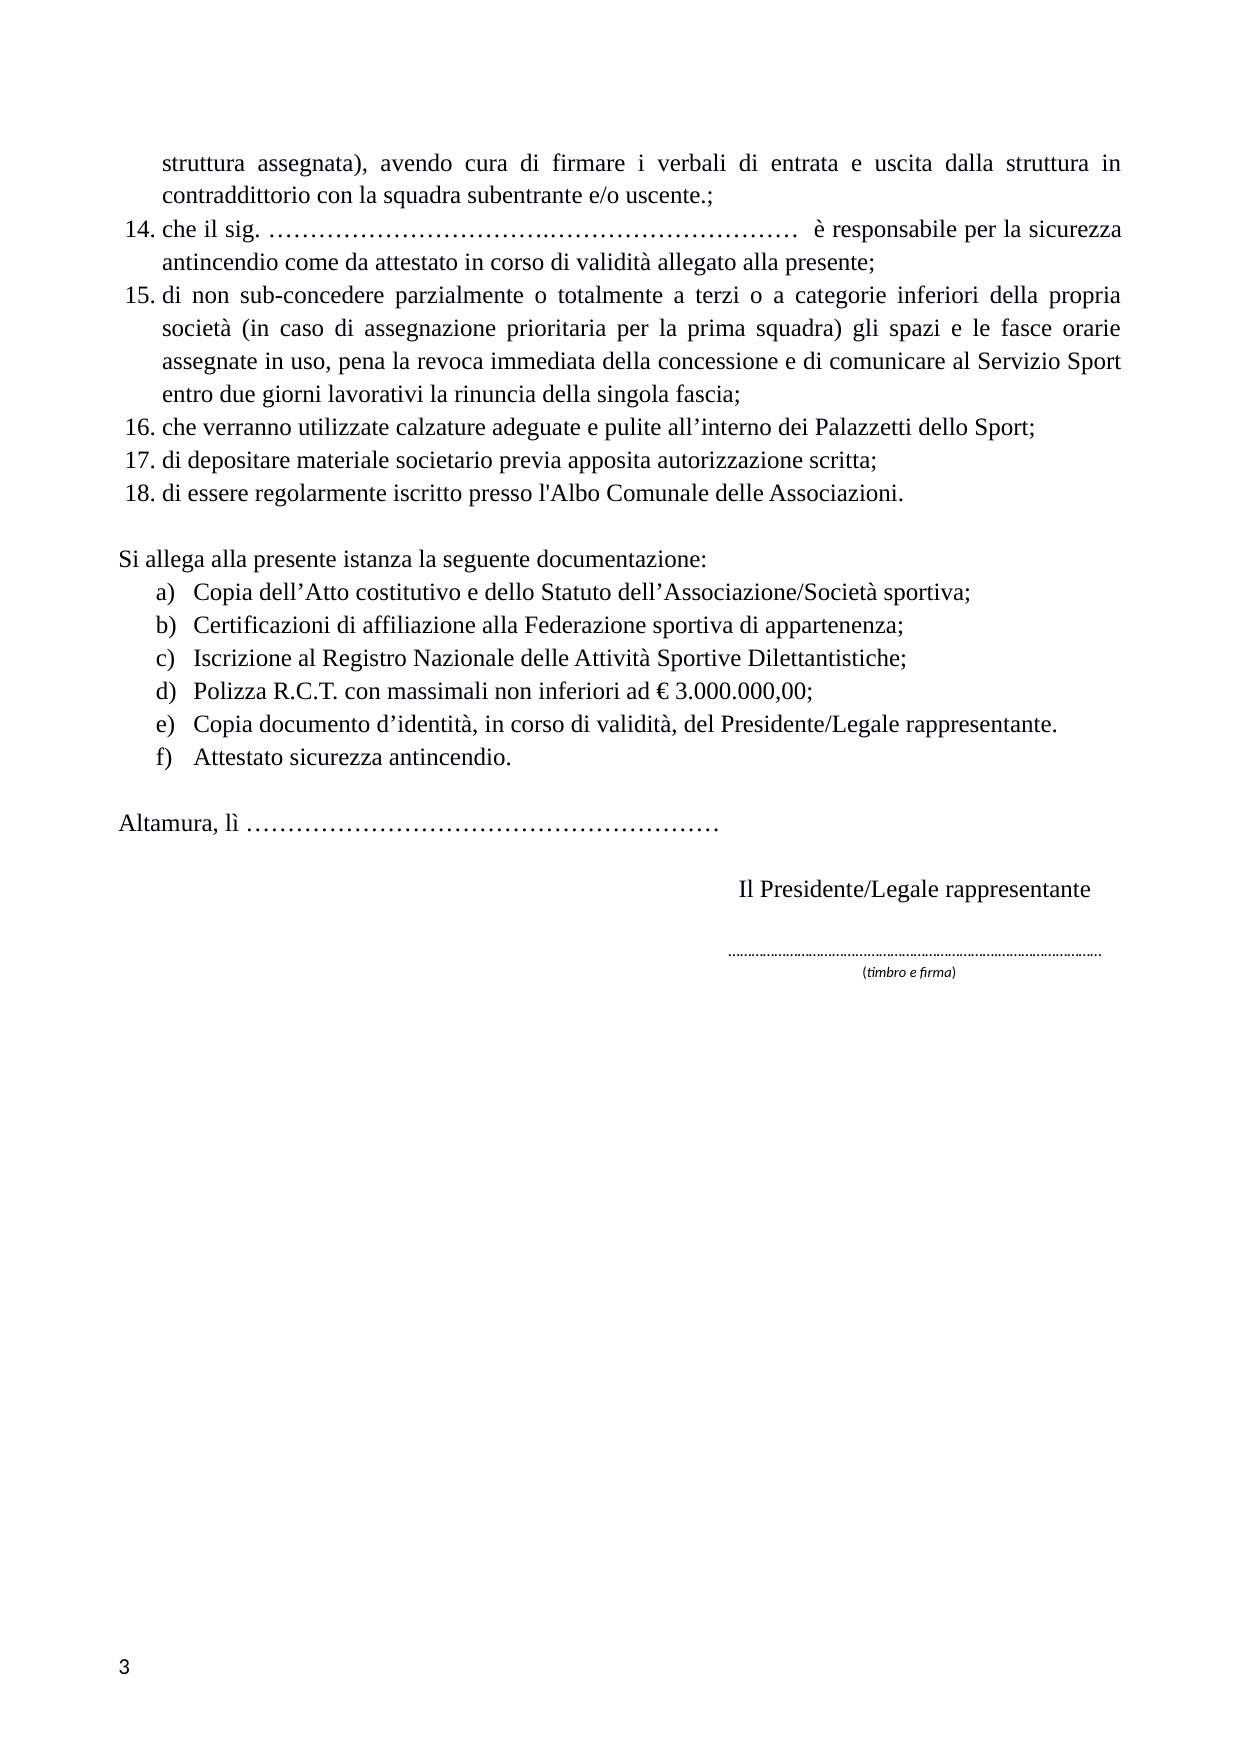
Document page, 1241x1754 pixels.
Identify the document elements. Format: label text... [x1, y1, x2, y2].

text ……………………………...…………………………….……………………… [118, 940, 1122, 960]
list che verranno utilizzate calzature adeguate e pulite all’interno dei Palazzetti dello Sport; [124, 412, 1122, 441]
text Si allega alla presente istanza la seguente documentazione: [118, 544, 1122, 573]
list Copia dell’Atto costitutivo e dello Statuto dell’Associazione/Società sportiva; [156, 577, 1122, 606]
text (timbro e firma) [118, 963, 1122, 981]
list di depositare materiale societario previa apposita autorizzazione scritta; [124, 445, 1122, 473]
list di essere regolarmente iscritto presso l'Albo Comunale delle Associazioni. [124, 478, 1122, 507]
list Iscrizione al Registro Nazionale delle Attività Sportive Dilettantistiche; [156, 643, 1122, 672]
list struttura assegnata), avendo cura di firmare i verbali di entrata e uscita dalla struttura in contraddittorio con la squadra subentrante e/o uscente.; [124, 148, 1122, 209]
text Il Presidente/Legale rappresentante [118, 874, 1122, 903]
list che il sig. …………………………….………………………… è responsabile per la sicurezza antincendio come da attestato in corso di validità allegato alla presente; [124, 214, 1122, 275]
list Attestato sicurezza antincendio. [156, 742, 1122, 771]
list Polizza R.C.T. con massimali non inferiori ad € 3.000.000,00; [156, 676, 1122, 705]
text Altamura, lì ………………………………………………… [118, 808, 1122, 837]
list Copia documento d’identità, in corso di validità, del Presidente/Legale rappresentante. [156, 709, 1122, 738]
list Certificazioni di affiliazione alla Federazione sportiva di appartenenza; [156, 610, 1122, 639]
list di non sub-concedere parzialmente o totalmente a terzi o a categorie inferiori della propria società (in caso di assegnazione prioritaria per la prima squadra) gli spazi e le fasce orarie assegnate in uso, pena la revoca immediata della concessione e di comunicare al Servizio Sport entro due giorni lavorativi la rinuncia della singola fascia; [124, 280, 1122, 407]
